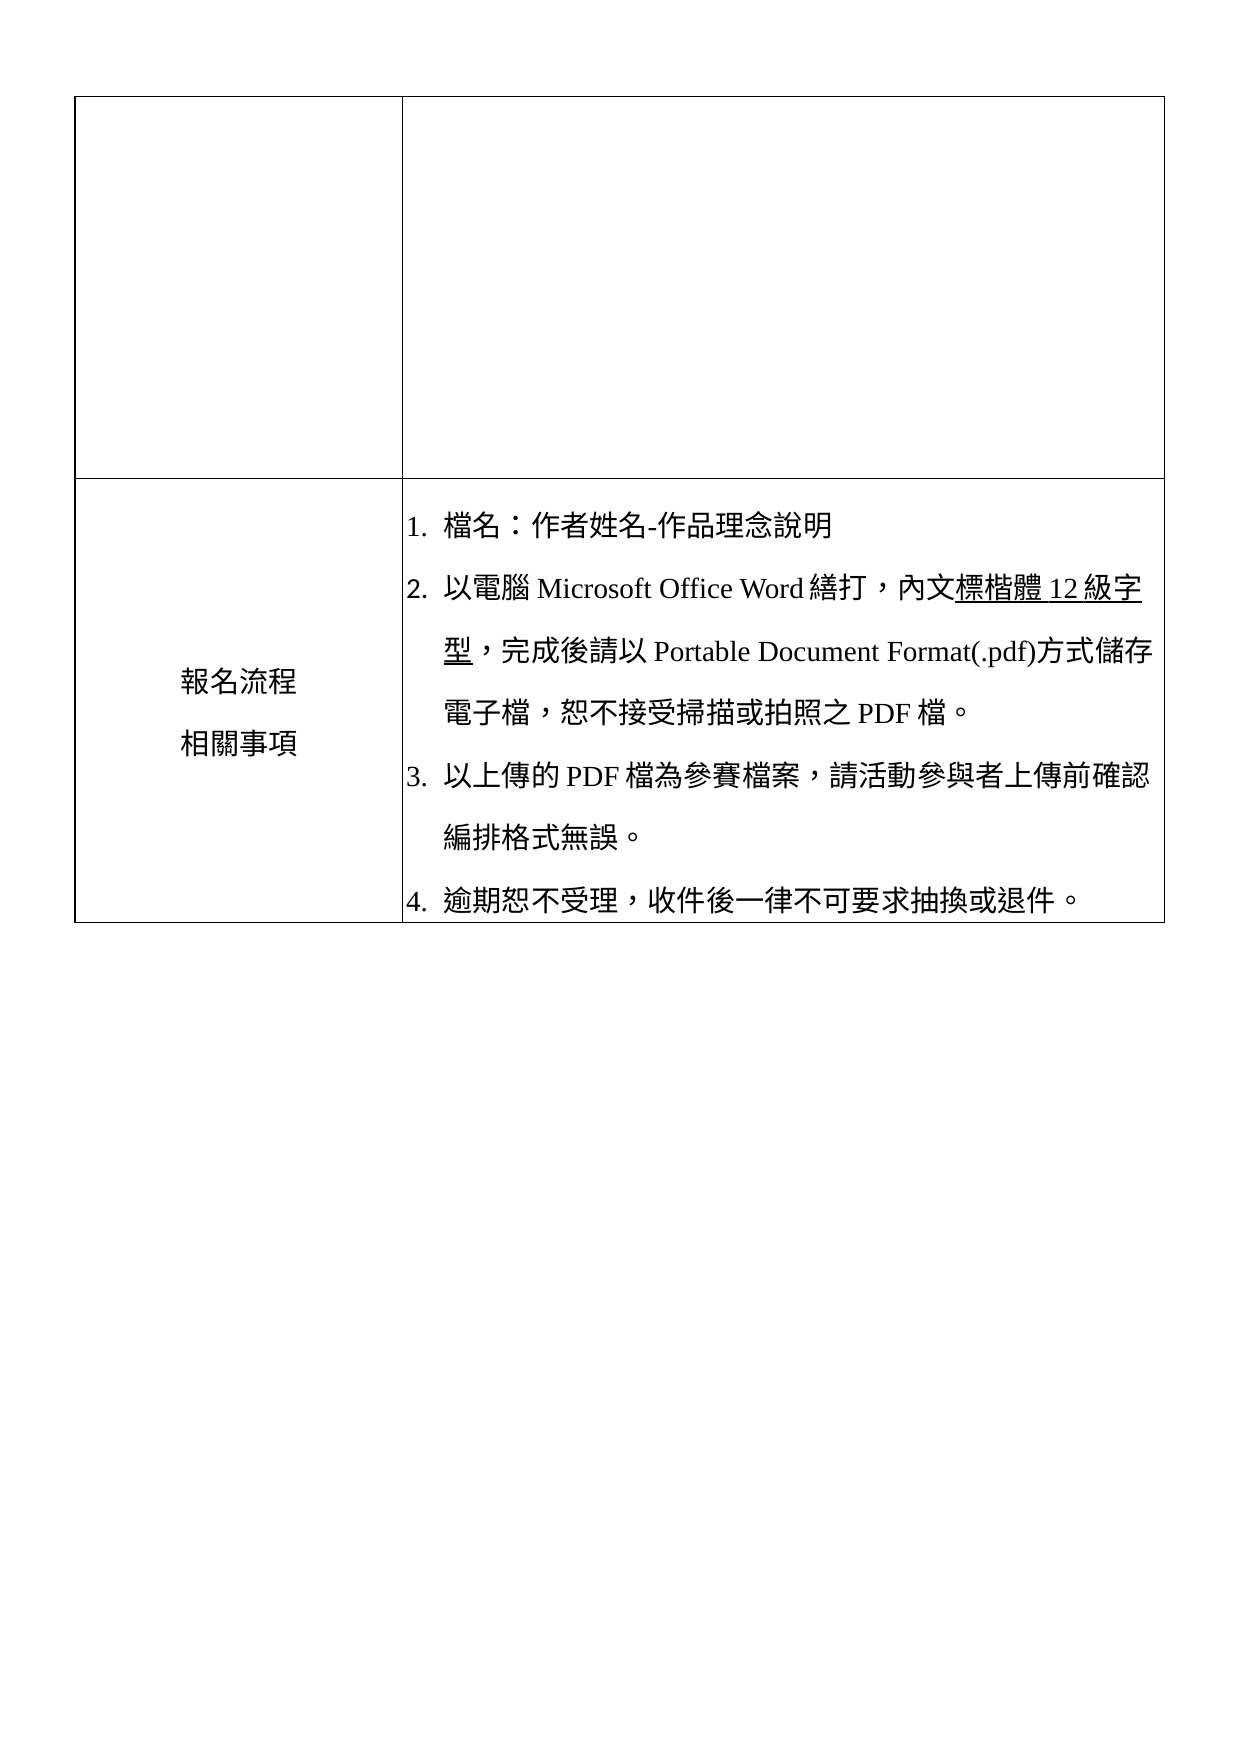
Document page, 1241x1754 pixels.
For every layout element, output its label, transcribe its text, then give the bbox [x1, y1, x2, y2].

table_cell [76, 97, 402, 478]
table_cell 檔名：作者姓名-作品理念說明 以電腦Microsoft Office Word繕打，內文標楷體12級字型，完成後請以Portable Document Format(.pdf)方式儲存電子檔，恕不接受掃描或拍照之PDF檔。 以上傳的PDF檔為參賽檔案，請活動參與者上傳前確認編排格式無誤。 逾期恕不受理，收件後一律不可要求抽換或退件。 [403, 479, 1164, 922]
table_cell [403, 97, 1164, 478]
table_cell 報名流程 相關事項 [76, 479, 402, 922]
